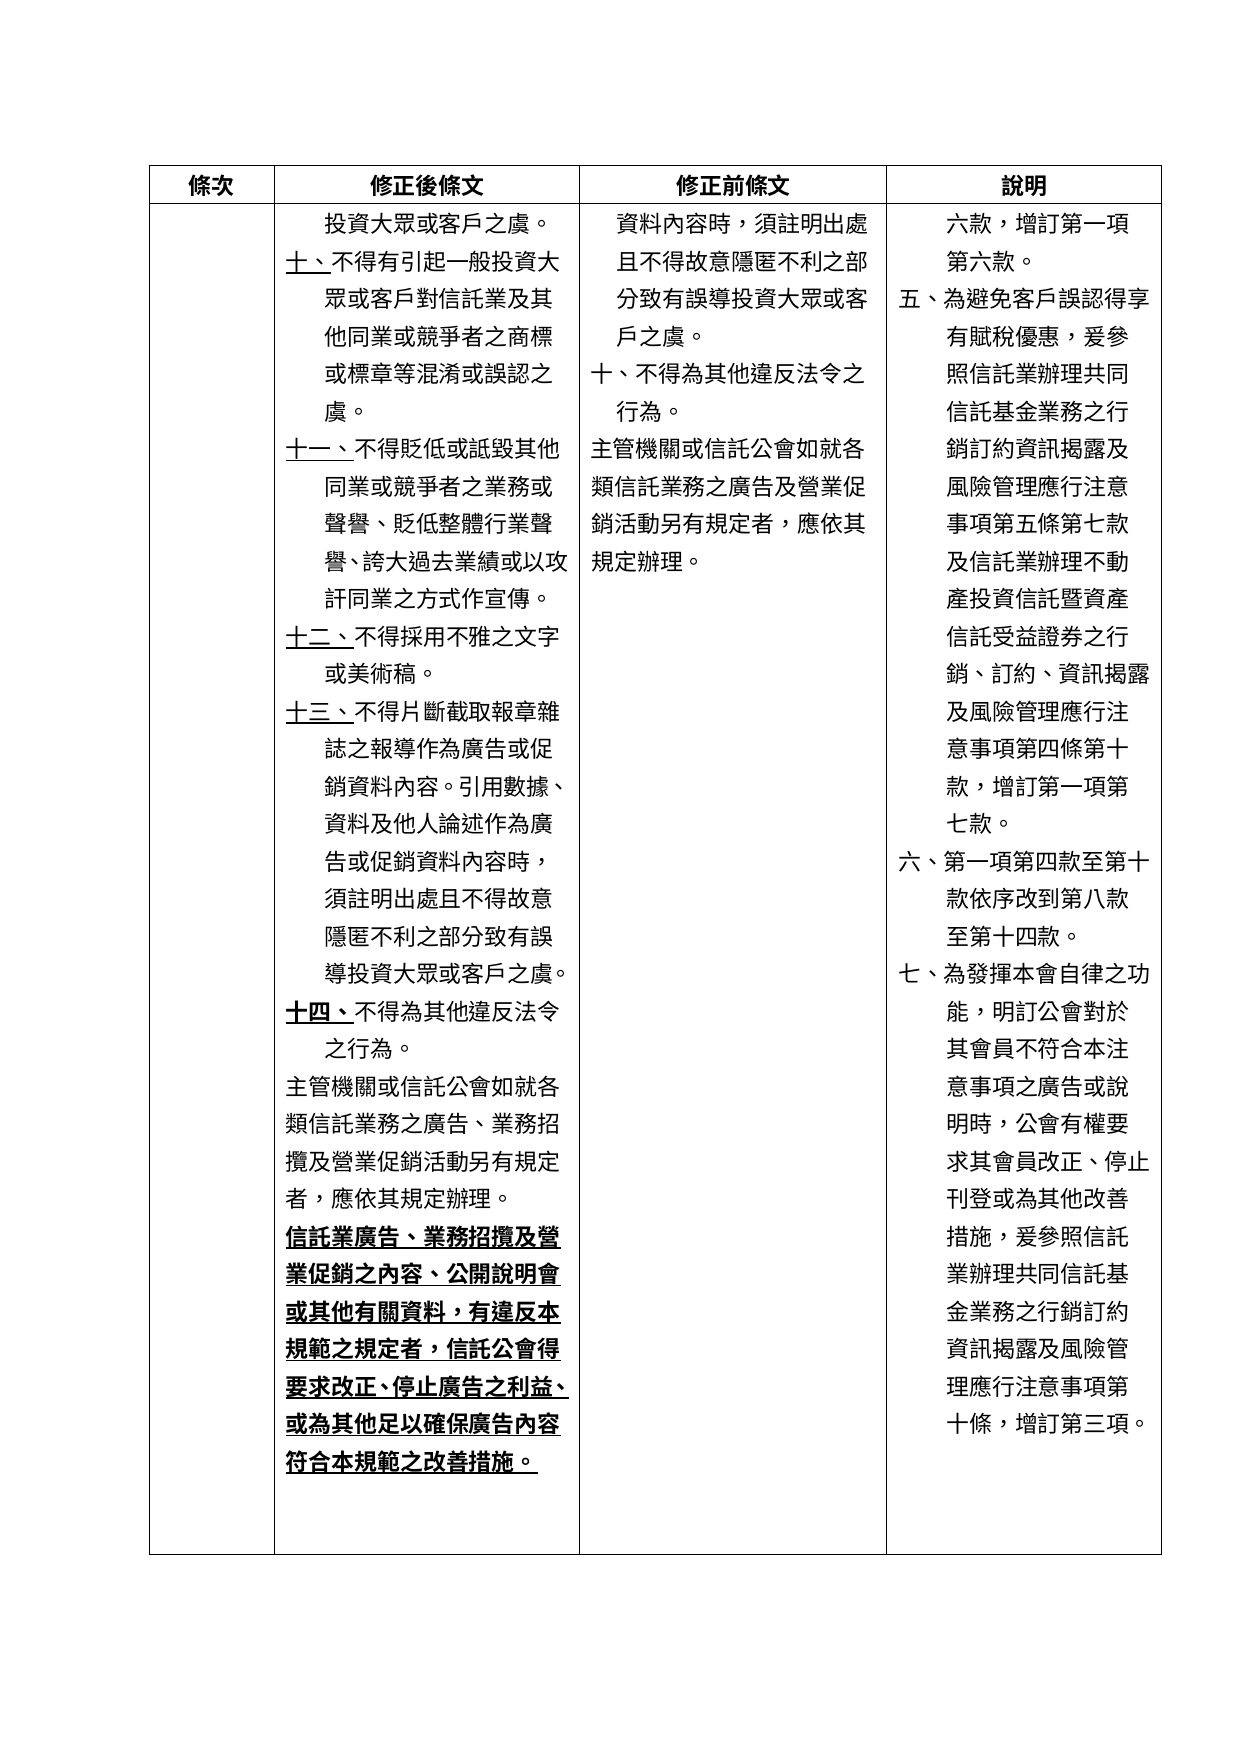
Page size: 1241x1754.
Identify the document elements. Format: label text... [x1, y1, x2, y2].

table_cell [150, 204, 274, 1554]
table_cell 六款，增訂第一項第六款。 五、為避免客戶誤認得享有賦稅優惠，爰參照信託業辦理共同信託基金業務之行銷訂約資訊揭露及風險管理應行注意事項第五條第七款及信託業辦理不動產投資信託暨資產信託受益證券之行銷、訂約、資訊揭露及風險管理應行注意事項第四條第十款，增訂第一項第七款。 六、第一項第四款至第十款依序改到第八款至第十四款。 七、為發揮本會自律之功能，明訂公會對於其會員不符合本注意事項之廣告或說明時，公會有權要求其會員改正、停止刊登或為其他改善措施，爰參照信託業辦理共同信託基金業務之行銷訂約資訊揭露及風險管理應行注意事項第十條，增訂第三項。 [887, 204, 1161, 1554]
table_header 修正前條文 [580, 166, 886, 203]
table_header 條次 [150, 166, 274, 203]
table_cell 資料內容時，須註明出處且不得故意隱匿不利之部分致有誤導投資大眾或客戶之虞。 十、不得為其他違反法令之行為。 主管機關或信託公會如就各類信託業務之廣告及營業促銷活動另有規定者，應依其規定辦理。 [580, 204, 886, 1554]
table_header 說明 [887, 166, 1161, 203]
table_header 修正後條文 [275, 166, 579, 203]
table_cell 投資大眾或客戶之虞。 十、不得有引起一般投資大眾或客戶對信託業及其他同業或競爭者之商標或標章等混淆或誤認之虞。 十一、不得貶低或詆毀其他同業或競爭者之業務或聲譽、貶低整體行業聲譽、誇大過去業績或以攻訐同業之方式作宣傳。 十二、不得採用不雅之文字或美術稿。 十三、不得片斷截取報章雜誌之報導作為廣告或促銷資料內容。引用數據、資料及他人論述作為廣告或促銷資料內容時，須註明出處且不得故意隱匿不利之部分致有誤導投資大眾或客戶之虞。 十四、不得為其他違反法令之行為。 主管機關或信託公會如就各類信託業務之廣告、業務招攬及營業促銷活動另有規定者，應依其規定辦理。 信託業廣告、業務招攬及營業促銷之內容、公開說明會或其他有關資料，有違反本規範之規定者，信託公會得要求改正、停止廣告之利益、或為其他足以確保廣告內容符合本規範之改善措施。 [275, 204, 579, 1554]
